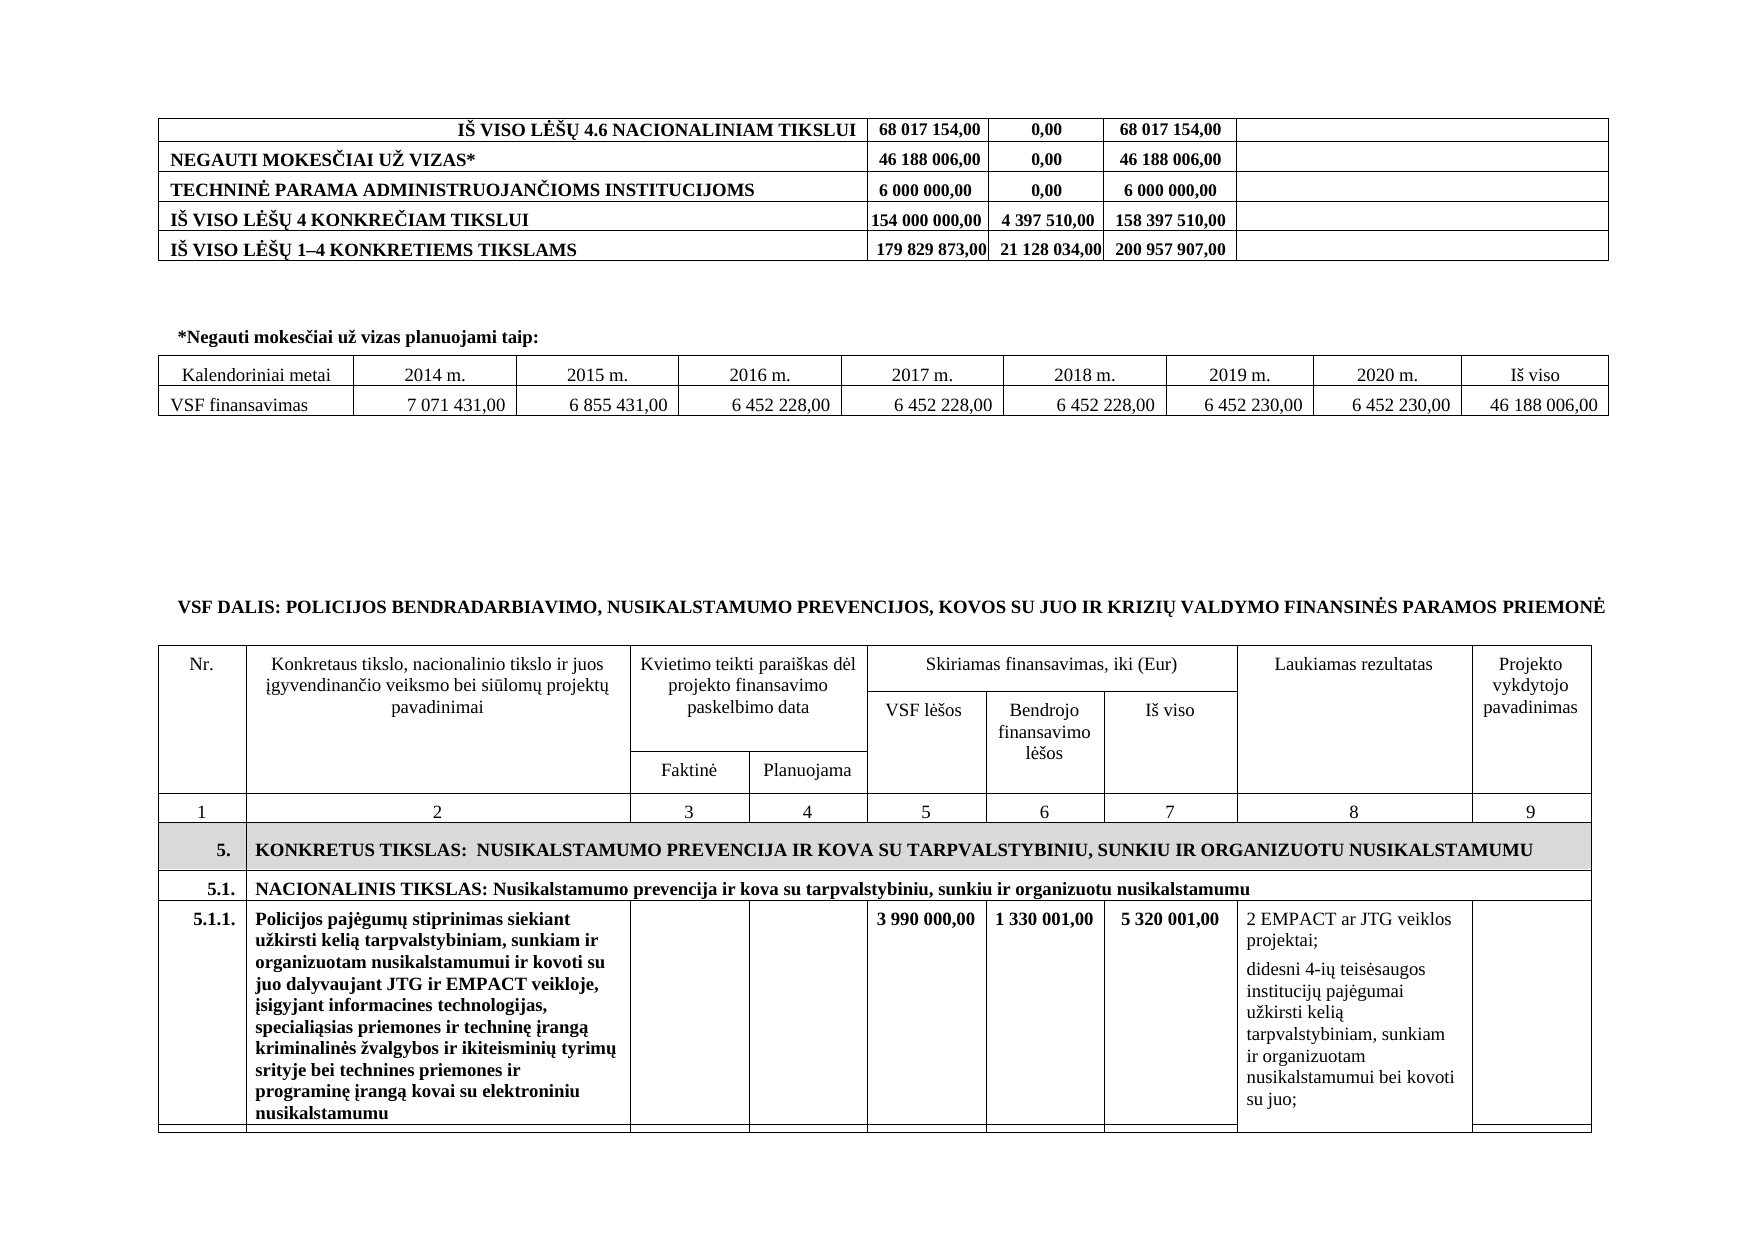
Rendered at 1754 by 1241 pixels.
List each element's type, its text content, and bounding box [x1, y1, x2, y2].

table_cell IŠ VISO LĖŠŲ 4.6 NACIONALINIAM TIKSLUI [159, 119, 867, 141]
table_cell Bendrojo finansavimo lėšos [987, 692, 1104, 792]
table_header 2017 m. [842, 356, 1003, 385]
table_cell 6 452 228,00 [842, 386, 1003, 415]
table_cell 1 330 001,00 [987, 901, 1104, 1123]
table_cell 8 [1238, 794, 1472, 822]
table_cell 68 017 154,00 [868, 119, 988, 141]
table_cell [1105, 1125, 1237, 1132]
table_cell [1237, 142, 1608, 171]
table_cell 6 452 228,00 [1004, 386, 1166, 415]
table_cell 7 071 431,00 [354, 386, 516, 415]
table_cell 6 855 431,00 [517, 386, 678, 415]
table_cell 158 397 510,00 [1104, 202, 1236, 230]
table_cell 5. [159, 823, 246, 869]
table_cell 5.1.1. [159, 901, 246, 1123]
table_cell NACIONALINIS TIKSLAS: Nusikalstamumo prevencija ir kova su tarpvalstybiniu, sunkiu ir organizuotu nusikalstamumu [247, 871, 1591, 899]
table_cell 3 990 000,00 [868, 901, 986, 1123]
table_header 2016 m. [679, 356, 841, 385]
table_header Skiriamas finansavimas, iki (Eur) [868, 646, 1237, 691]
table_header 2018 m. [1004, 356, 1166, 385]
text VSF DALIS: POLICIJOS BENDRADARBIAVIMO, NUSIKALSTAMUMO PREVENCIJOS, KOVOS SU JUO IR KRIZIŲ VALDYMO FINANSINĖS PARAMOS PRIEMONĖ [177, 596, 1665, 618]
table_cell 6 000 000,00 [868, 172, 988, 201]
table_cell 179 829 873,00 [868, 231, 988, 260]
table_cell 46 188 006,00 [1104, 142, 1236, 171]
table_cell 6 [987, 794, 1104, 822]
table_header 2020 m. [1314, 356, 1461, 385]
table_cell VSF finansavimas [159, 386, 353, 415]
table_cell 46 188 006,00 [868, 142, 988, 171]
table_header 2015 m. [517, 356, 678, 385]
table_cell KONKRETUS TIKSLAS: NUSIKALSTAMUMO PREVENCIJA IR KOVA SU TARPVALSTYBINIU, SUNKIU IR ORGANIZUOTU NUSIKALSTAMUMU [247, 823, 1591, 869]
table_cell 0,00 [989, 142, 1103, 171]
table_cell 200 957 907,00 [1104, 231, 1236, 260]
table_header Kalendoriniai metai [159, 356, 353, 385]
table_cell 154 000 000,00 [868, 202, 988, 230]
table_cell 6 000 000,00 [1104, 172, 1236, 201]
table_cell [1473, 1125, 1591, 1132]
table_cell 4 397 510,00 [989, 202, 1103, 230]
table_header 2014 m. [354, 356, 516, 385]
table_cell 3 [631, 794, 749, 822]
table_header Projekto vykdytojo pavadinimas [1473, 646, 1591, 792]
table_cell 4 [750, 794, 867, 822]
table_cell IŠ VISO LĖŠŲ 4 KONKREČIAM TIKSLUI [159, 202, 867, 230]
table_cell [1237, 231, 1608, 260]
table_cell [631, 1125, 749, 1132]
table_header Nr. [159, 646, 246, 792]
table_cell [1473, 901, 1591, 1123]
table_cell 2 [247, 794, 630, 822]
table_cell 5 320 001,00 [1105, 901, 1237, 1123]
table_cell 1 [159, 794, 246, 822]
table_cell [987, 1125, 1104, 1132]
table_cell 21 128 034,00 [989, 231, 1103, 260]
table_cell 5.1. [159, 871, 246, 899]
table_cell 46 188 006,00 [1462, 386, 1608, 415]
table_cell Planuojama [750, 752, 867, 792]
table_header Kvietimo teikti paraiškas dėl projekto finansavimo paskelbimo data [631, 646, 867, 751]
table_cell 9 [1473, 794, 1591, 822]
text *Negauti mokesčiai už vizas planuojami taip: [177, 326, 1665, 348]
table_cell 6 452 228,00 [679, 386, 841, 415]
table_cell NEGAUTI MOKESČIAI UŽ VIZAS* [159, 142, 867, 171]
table_cell [247, 1125, 630, 1132]
table_header Iš viso [1462, 356, 1608, 385]
table_cell [1237, 202, 1608, 230]
table_header Konkretaus tikslo, nacionalinio tikslo ir juos įgyvendinančio veiksmo bei siūlomų projektų pavadinimai [247, 646, 630, 792]
table_header Laukiamas rezultatas [1238, 646, 1472, 792]
table_cell [868, 1125, 986, 1132]
table_cell Iš viso [1105, 692, 1237, 792]
table_cell 0,00 [989, 119, 1103, 141]
table_cell 5 [868, 794, 986, 822]
table_cell 2 EMPACT ar JTG veiklos projektai; didesni 4-ių teisėsaugos institucijų pajėgumai užkirsti kelią tarpvalstybiniam, sunkiam ir organizuotam nusikalstamumui bei kovoti su juo; [1238, 901, 1472, 1132]
table_cell 6 452 230,00 [1167, 386, 1313, 415]
table_cell [631, 901, 749, 1123]
table_cell 0,00 [989, 172, 1103, 201]
table_cell 7 [1105, 794, 1237, 822]
table_cell TECHNINĖ PARAMA ADMINISTRUOJANČIOMS INSTITUCIJOMS [159, 172, 867, 201]
table_cell [159, 1125, 246, 1132]
table_cell Faktinė [631, 752, 749, 792]
table_cell Policijos pajėgumų stiprinimas siekiant užkirsti kelią tarpvalstybiniam, sunkiam ir organizuotam nusikalstamumui ir kovoti su juo dalyvaujant JTG ir EMPACT veikloje, įsigyjant informacines technologijas, specialiąsias priemones ir techninę įrangą kriminalinės žvalgybos ir ikiteisminių tyrimų srityje bei technines priemones ir programinę įrangą kovai su elektroniniu nusikalstamumu [247, 901, 630, 1123]
table_cell VSF lėšos [868, 692, 986, 792]
table_cell [750, 901, 867, 1123]
table_cell [1237, 172, 1608, 201]
table_cell [1237, 119, 1608, 141]
table_cell 68 017 154,00 [1104, 119, 1236, 141]
table_cell 6 452 230,00 [1314, 386, 1461, 415]
table_cell IŠ VISO LĖŠŲ 1–4 KONKRETIEMS TIKSLAMS [159, 231, 867, 260]
table_cell [750, 1125, 867, 1132]
table_header 2019 m. [1167, 356, 1313, 385]
